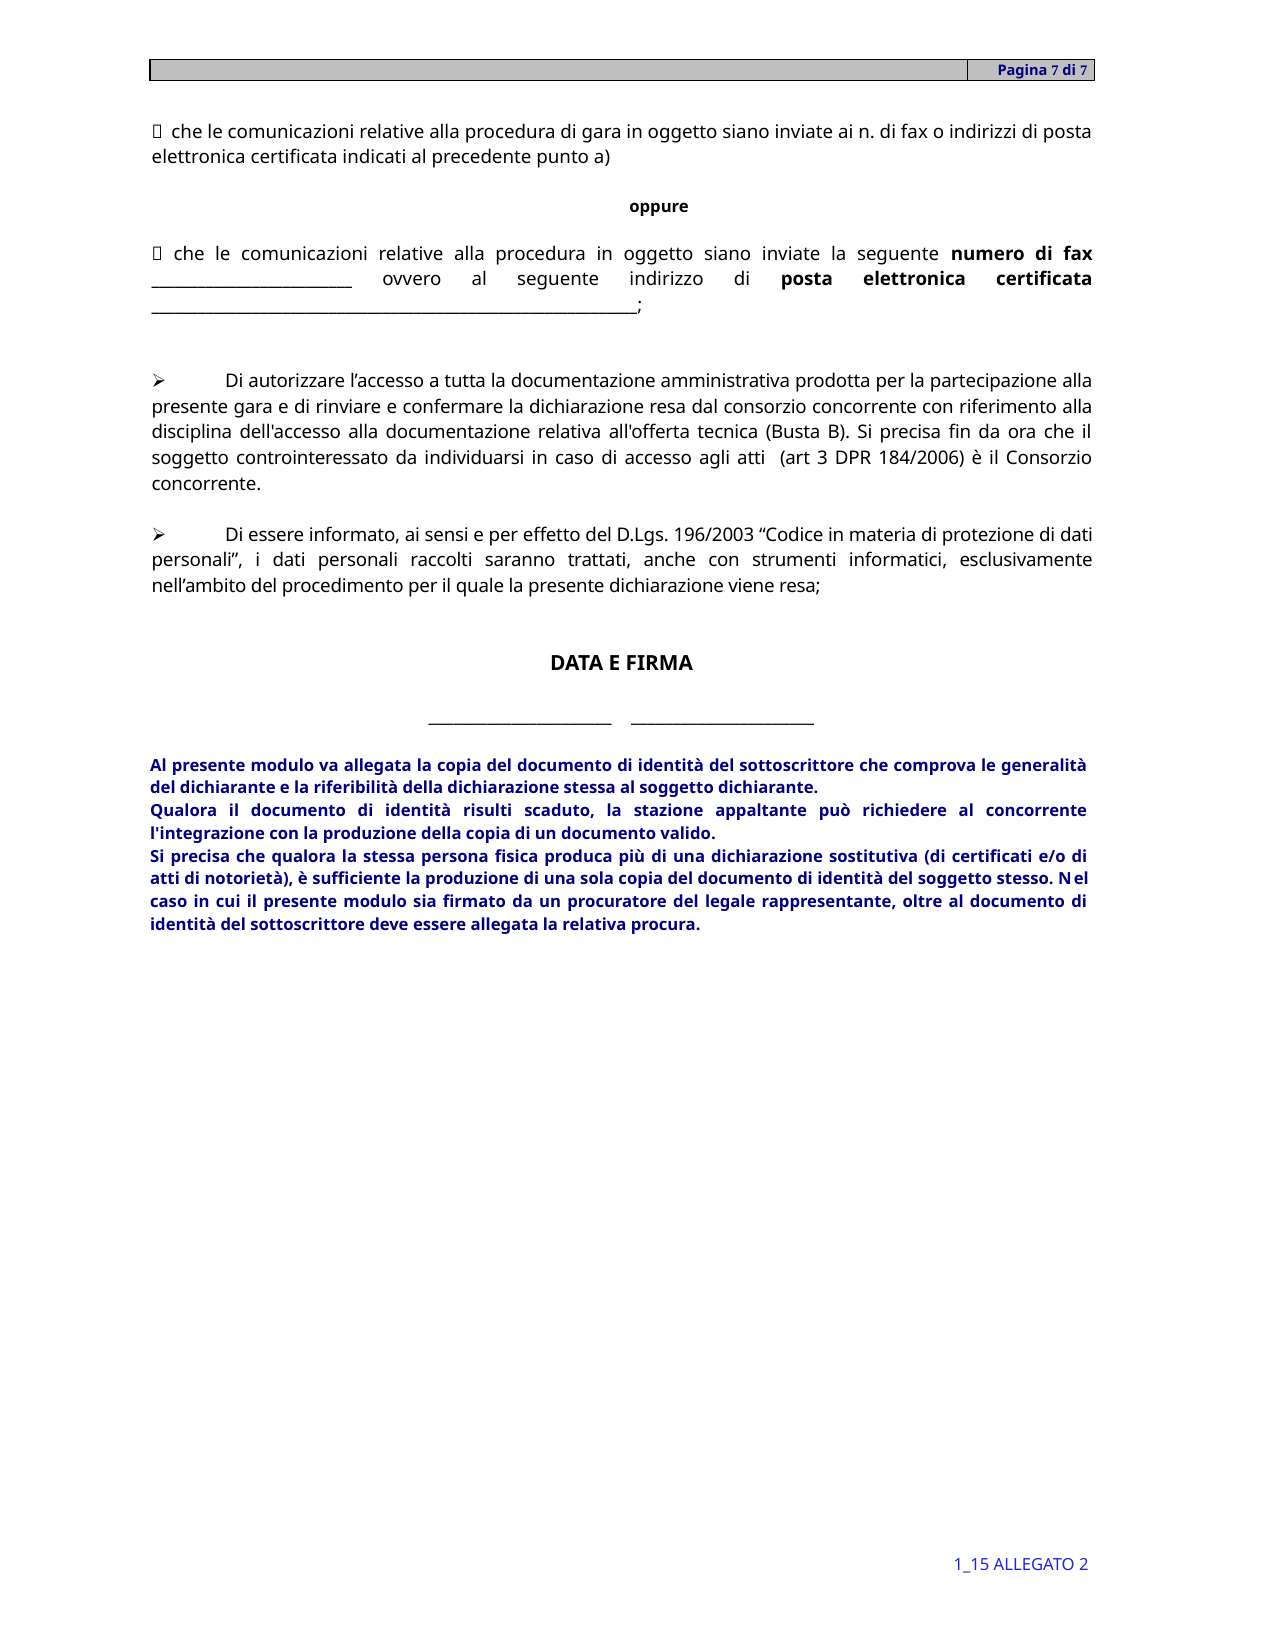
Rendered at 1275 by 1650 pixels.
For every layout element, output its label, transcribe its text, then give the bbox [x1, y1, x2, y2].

list Di autorizzare l’accesso a tutta la documentazione amministrativa prodotta per la partecipazione alla presente gara e di rinviare e confermare la dichiarazione resa dal consorzio concorrente con riferimento alla disciplina dell'accesso alla documentazione relativa all'offerta tecnica (Busta B). Si precisa fin da ora che il soggetto controinteressato da individuarsi in caso di accesso agli atti (art 3 DPR 184/2006) è il Consorzio concorrente. [151, 368, 1093, 495]
text Qualora il documento di identità risulti scaduto, la stazione appaltante può richiedere al concorrente l'integrazione con la produzione della copia di un documento valido. [150, 799, 1088, 844]
text Si precisa che qualora la stessa persona fisica produca più di una dichiarazione sostitutiva (di certificati e/o di atti di notorietà), è sufficiente la produzione di una sola copia del documento di identità del soggetto stesso. Nel caso in cui il presente modulo sia firmato da un procuratore del legale rappresentante, oltre al documento di identità del sottoscrittore deve essere allegata la relativa procura. [150, 844, 1088, 935]
list oppure [187, 195, 1093, 217]
text  che le comunicazioni relative alla procedura di gara in oggetto siano inviate ai n. di fax o indirizzi di posta elettronica certificata indicati al precedente punto a) [151, 118, 1093, 169]
text ______________________ ______________________ [150, 702, 1093, 728]
text Al presente modulo va allegata la copia del documento di identità del sottoscrittore che comprova le generalità del dichiarante e la riferibilità della dichiarazione stessa al soggetto dichiarante. [150, 753, 1088, 799]
list Di essere informato, ai sensi e per effetto del D.Lgs. 196/2003 “Codice in materia di protezione di dati personali”, i dati personali raccolti saranno trattati, anche con strumenti informatici, esclusivamente nell’ambito del procedimento per il quale la presente dichiarazione viene resa; [151, 521, 1093, 597]
text DATA E FIRMA [150, 648, 1093, 677]
text  che le comunicazioni relative alla procedura in oggetto siano inviate la seguente numero di fax __________________________ ovvero al seguente indirizzo di posta elettronica certificata _______________________________________________________________; [151, 240, 1093, 317]
